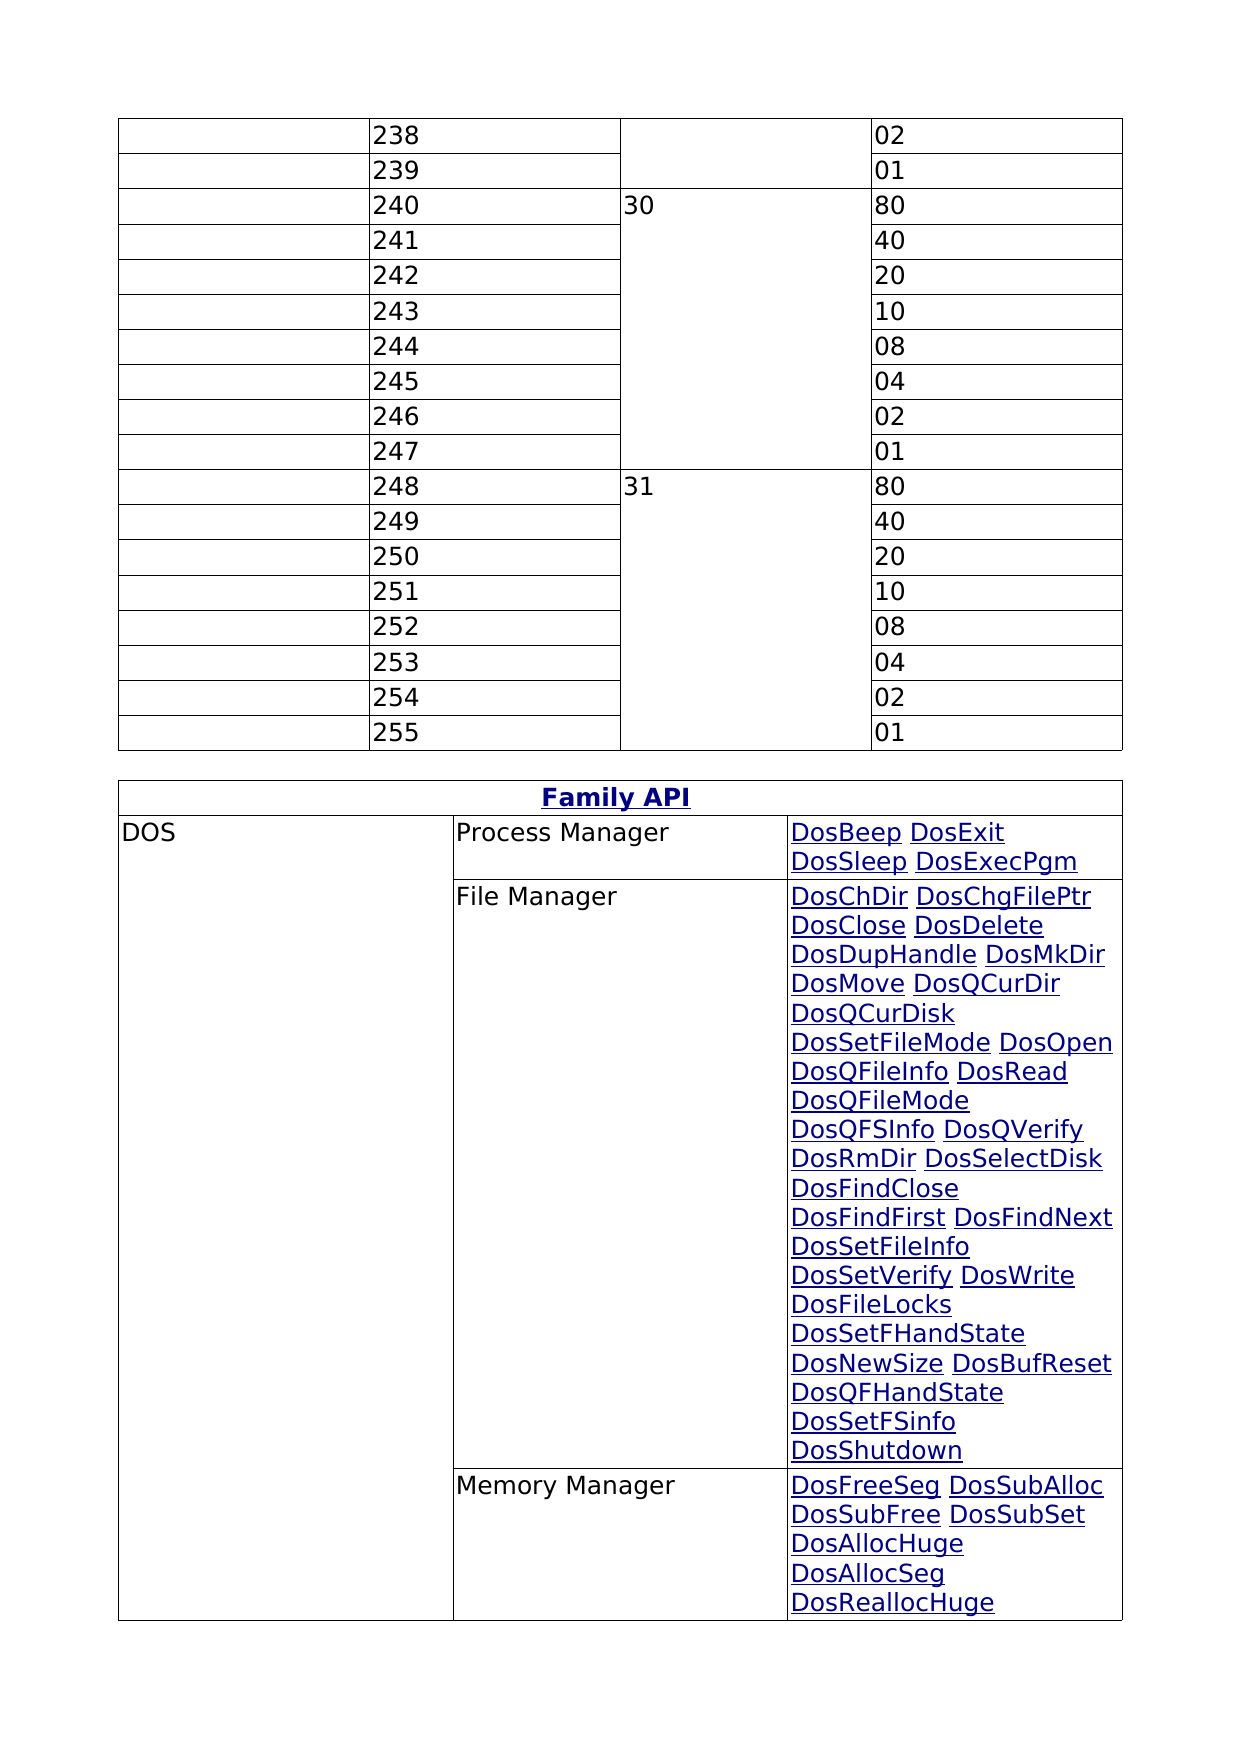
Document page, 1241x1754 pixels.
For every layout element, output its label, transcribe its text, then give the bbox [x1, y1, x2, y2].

table_cell 249 [370, 505, 620, 539]
table_cell 244 [370, 330, 620, 364]
table_cell 239 [370, 154, 620, 188]
table_cell 01 [872, 154, 1122, 188]
table_cell DosChDir DosChgFilePtr DosClose DosDelete DosDupHandle DosMkDir DosMove DosQCurDir DosQCurDisk DosSetFileMode DosOpen DosQFileInfo DosRead DosQFileMode DosQFSInfo DosQVerify DosRmDir DosSelectDisk DosFindClose DosFindFirst DosFindNext DosSetFileInfo DosSetVerify DosWrite DosFileLocks DosSetFHandState DosNewSize DosBufReset DosQFHandState DosSetFSinfo DosShutdown [788, 880, 1122, 1468]
table_cell [119, 646, 369, 680]
table_cell 02 [872, 119, 1122, 153]
table_cell 255 [370, 716, 620, 750]
table_cell 245 [370, 365, 620, 399]
table_cell [119, 435, 369, 469]
table_cell Process Manager [454, 816, 787, 879]
table_cell 40 [872, 225, 1122, 258]
table_cell 238 [370, 119, 620, 153]
table_cell [119, 119, 369, 153]
table_cell 254 [370, 681, 620, 715]
table_cell [119, 400, 369, 434]
table_cell 253 [370, 646, 620, 680]
table_cell DosFreeSeg DosSubAlloc DosSubFree DosSubSet DosAllocHuge DosAllocSeg DosReallocHuge [788, 1469, 1122, 1620]
table_cell 250 [370, 540, 620, 574]
table_cell 20 [872, 540, 1122, 574]
table_cell [119, 681, 369, 715]
table_header Family API [119, 781, 1122, 815]
table_cell [119, 470, 369, 504]
table_cell [119, 295, 369, 329]
table_cell 02 [872, 681, 1122, 715]
table_cell [119, 260, 369, 294]
table_cell 01 [872, 716, 1122, 750]
table_cell 04 [872, 365, 1122, 399]
table_cell 08 [872, 611, 1122, 645]
table_cell Memory Manager [454, 1469, 787, 1620]
table_cell 10 [872, 576, 1122, 609]
table_cell 40 [872, 505, 1122, 539]
table_cell [119, 365, 369, 399]
table_cell 248 [370, 470, 620, 504]
table_cell [119, 225, 369, 258]
table_cell [119, 505, 369, 539]
table_cell 31 [621, 470, 871, 750]
table_cell [119, 576, 369, 609]
table_cell File Manager [454, 880, 787, 1468]
table_cell DOS [119, 816, 453, 1620]
table_cell [119, 330, 369, 364]
table_cell [119, 716, 369, 750]
table_cell [119, 611, 369, 645]
table_cell 240 [370, 189, 620, 223]
table_cell 80 [872, 189, 1122, 223]
table_cell 02 [872, 400, 1122, 434]
table_cell 242 [370, 260, 620, 294]
table_cell 10 [872, 295, 1122, 329]
table_cell 20 [872, 260, 1122, 294]
table_cell 247 [370, 435, 620, 469]
table_cell 251 [370, 576, 620, 609]
table_cell 30 [621, 189, 871, 469]
table_cell 08 [872, 330, 1122, 364]
table_cell 01 [872, 435, 1122, 469]
table_cell 243 [370, 295, 620, 329]
table_cell [119, 154, 369, 188]
table_cell 246 [370, 400, 620, 434]
table_cell 04 [872, 646, 1122, 680]
table_cell DosBeep DosExit DosSleep DosExecPgm [788, 816, 1122, 879]
table_cell [621, 119, 871, 188]
table_cell [119, 540, 369, 574]
table_cell 252 [370, 611, 620, 645]
table_cell 80 [872, 470, 1122, 504]
table_cell 241 [370, 225, 620, 258]
table_cell [119, 189, 369, 223]
